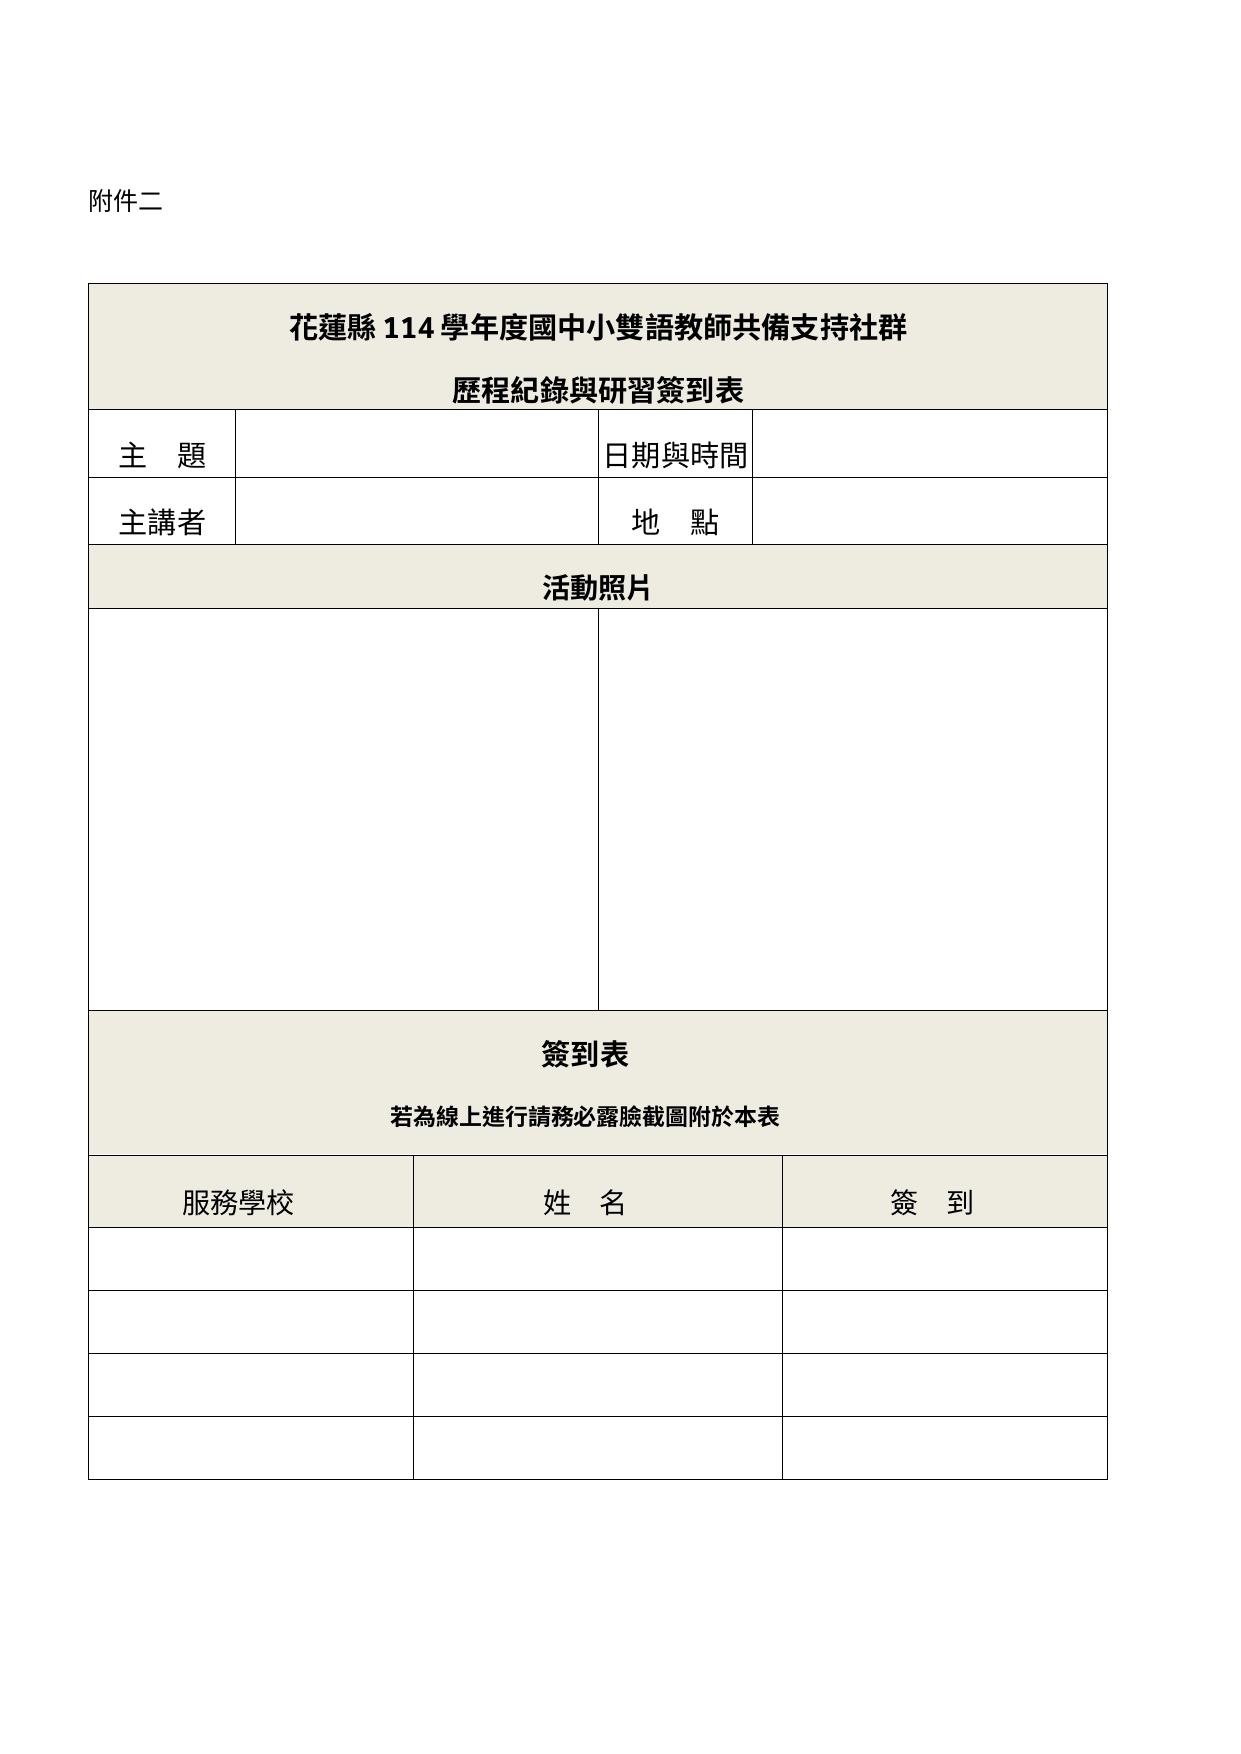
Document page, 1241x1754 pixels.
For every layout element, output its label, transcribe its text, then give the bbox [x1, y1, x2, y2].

table_cell [89, 1228, 413, 1290]
table_cell [783, 1228, 1107, 1290]
table_cell [89, 1354, 413, 1416]
table_cell [753, 478, 1107, 544]
table_cell [414, 1354, 782, 1416]
table_cell [236, 478, 598, 544]
table_cell 地 點 [599, 478, 752, 544]
table_cell [599, 609, 1107, 1010]
table_cell 日期與時間 [599, 410, 752, 477]
table_cell [89, 609, 598, 1010]
table_header 花蓮縣114學年度國中小雙語教師共備支持社群 歷程紀錄與研習簽到表 [89, 284, 1107, 409]
table_cell 活動照片 [89, 545, 1107, 608]
table_cell [414, 1291, 782, 1353]
table_cell 姓 名 [414, 1156, 782, 1227]
table_cell [783, 1417, 1107, 1479]
table_cell [414, 1228, 782, 1290]
table_cell [414, 1417, 782, 1479]
table_cell [753, 410, 1107, 477]
table_cell [783, 1291, 1107, 1353]
table_cell 服務學校 [89, 1156, 413, 1227]
table_cell 簽 到 [783, 1156, 1107, 1227]
table_cell [89, 1417, 413, 1479]
table_cell [783, 1354, 1107, 1416]
table_cell [89, 1291, 413, 1353]
table_cell [236, 410, 598, 477]
text 附件二 [89, 158, 1152, 221]
table_cell 主 題 [89, 410, 235, 477]
table_cell 簽到表 若為線上進行請務必露臉截圖附於本表 [89, 1011, 1107, 1154]
table_cell 主講者 [89, 478, 235, 544]
